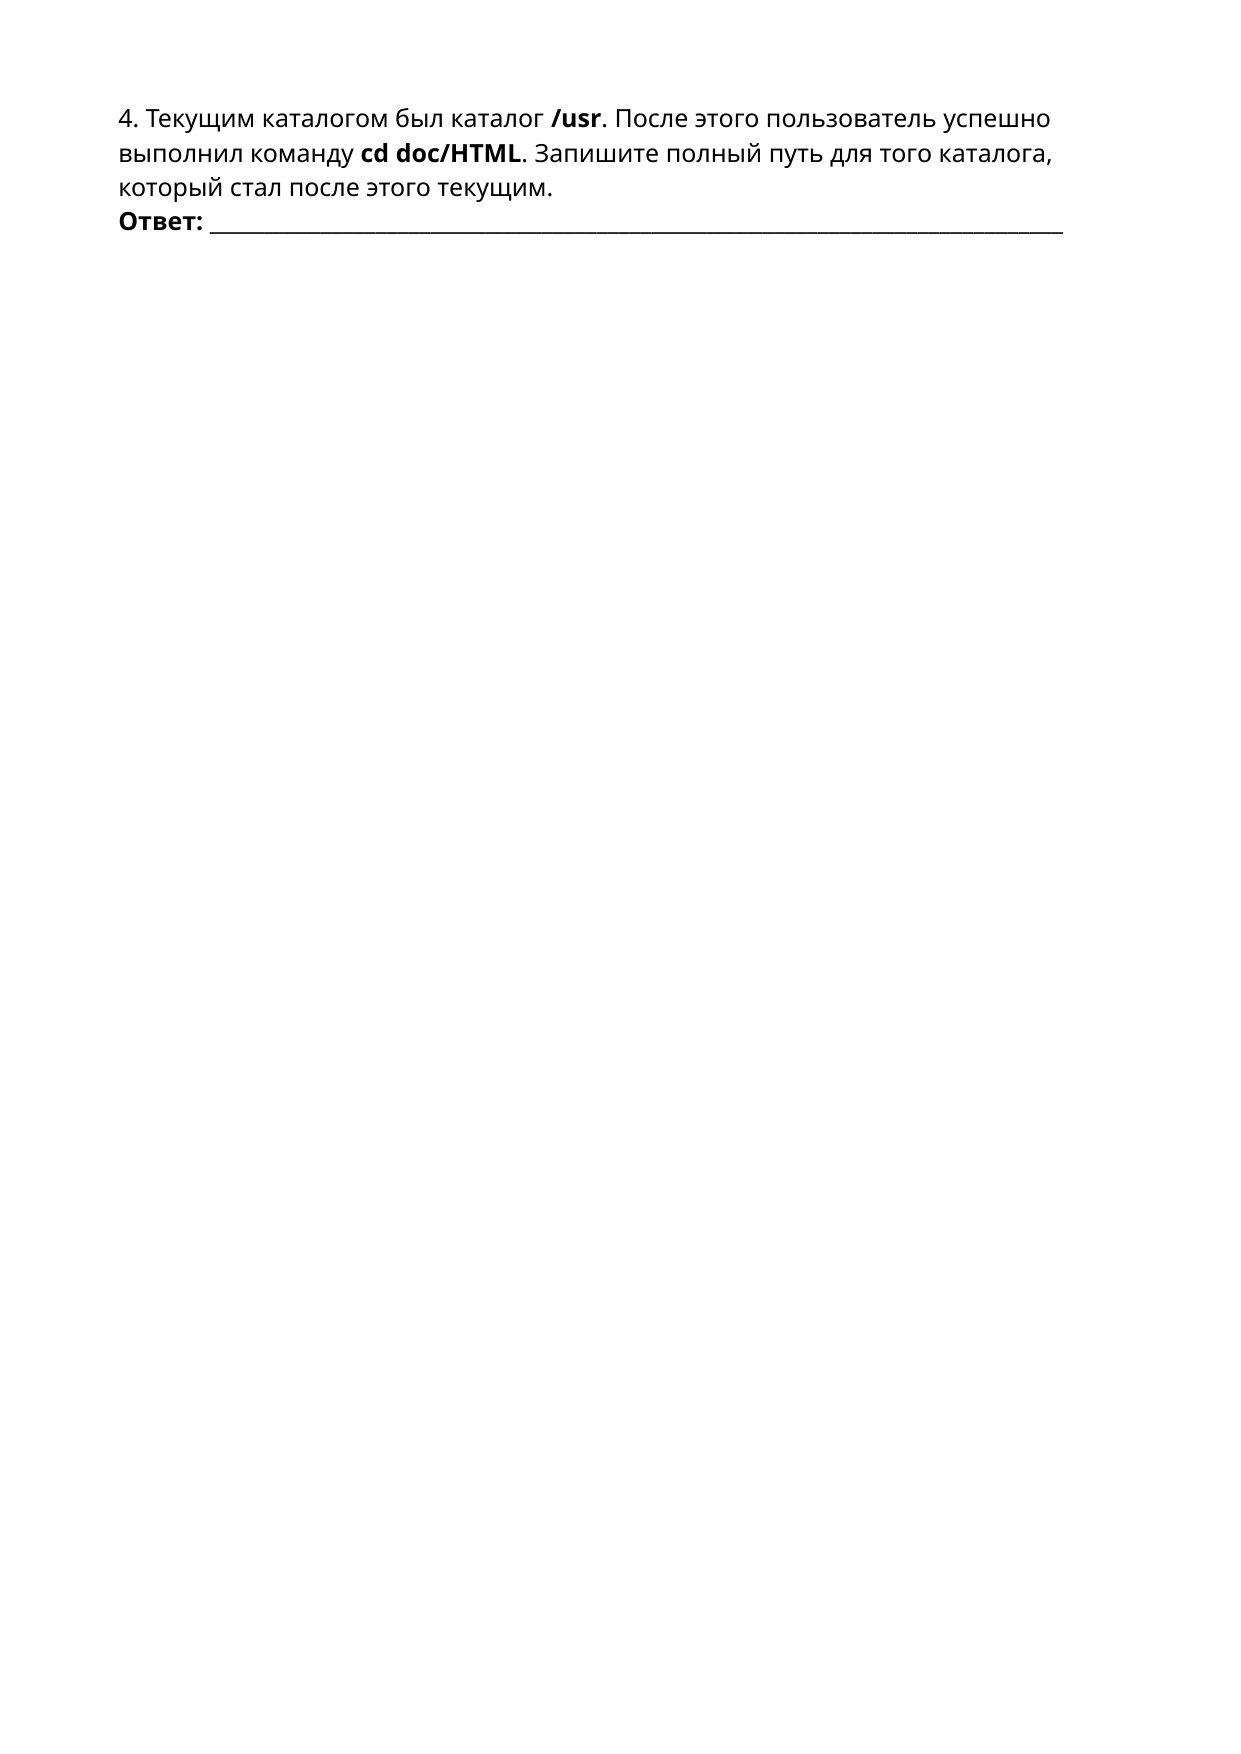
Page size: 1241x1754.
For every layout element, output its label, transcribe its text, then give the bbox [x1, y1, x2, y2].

text 4. Текущим каталогом был каталог /usr. После этого пользователь успешно выполнил команду cd doc/HTML. Запишите полный путь для того каталога, который стал после этого текущим. [118, 101, 1122, 203]
text Ответ: [118, 203, 1122, 237]
